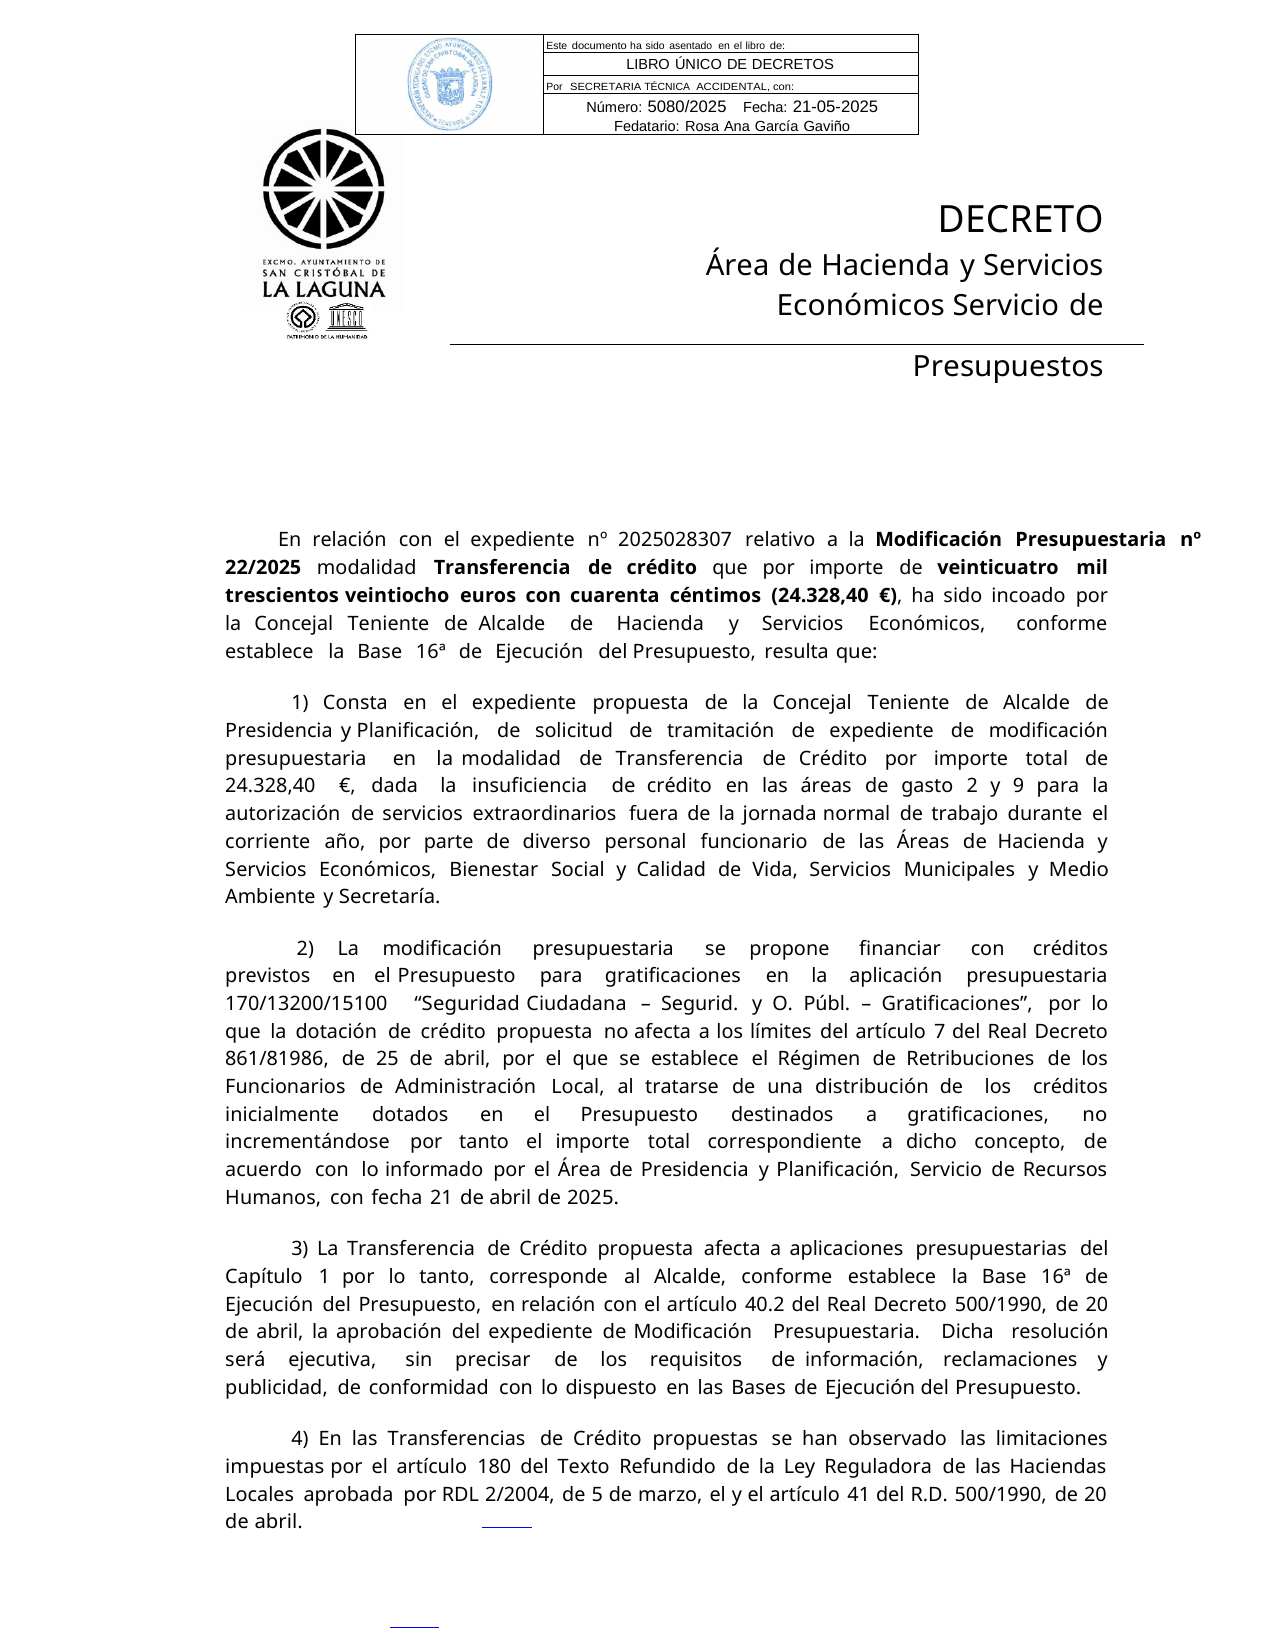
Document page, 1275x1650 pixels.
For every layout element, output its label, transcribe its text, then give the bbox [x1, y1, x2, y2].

text 22/2025 modalidad Transferencia de crédito que por importe de veinticuatro mil trescientos veintiocho euros con cuarenta céntimos (24.328,40 €), ha sido incoado por la Concejal Teniente de Alcalde de Hacienda y Servicios Económicos, conforme establece la Base 16ª de Ejecución del Presupuesto, resulta que: [225, 553, 1108, 664]
text 3) La Transferencia de Crédito propuesta afecta a aplicaciones presupuestarias del Capítulo 1 por lo tanto, corresponde al Alcalde, conforme establece la Base 16ª de Ejecución del Presupuesto, en relación con el artículo 40.2 del Real Decreto 500/1990, de 20 de abril, la aprobación del expediente de Modificación Presupuestaria. Dicha resolución será ejecutiva, sin precisar de los requisitos de información, reclamaciones y publicidad, de conformidad con lo dispuesto en las Bases de Ejecución del Presupuesto. [225, 1234, 1108, 1400]
text 1) Consta en el expediente propuesta de la Concejal Teniente de Alcalde de Presidencia y Planificación, de solicitud de tramitación de expediente de modificación presupuestaria en la modalidad de Transferencia de Crédito por importe total de 24.328,40 €, dada la insuficiencia de crédito en las áreas de gasto 2 y 9 para la autorización de servicios extraordinarios fuera de la jornada normal de trabajo durante el corriente año, por parte de diverso personal funcionario de las Áreas de Hacienda y Servicios Económicos, Bienestar Social y Calidad de Vida, Servicios Municipales y Medio Ambiente y Secretaría. [225, 688, 1108, 909]
text 4) En las Transferencias de Crédito propuestas se han observado las limitaciones impuestas por el artículo 180 del Texto Refundido de la Ley Reguladora de las Haciendas Locales aprobada por RDL 2/2004, de 5 de marzo, el y el artículo 41 del R.D. 500/1990, de 20 de abril. [225, 1425, 1107, 1535]
table_header [356, 35, 543, 134]
table_cell Por SECRETARIA TÉCNICA ACCIDENTAL, con: [544, 76, 918, 93]
table_cell Número: 5080/2025 Fecha: 21-05-2025 Fedatario: Rosa Ana García Gaviño [544, 94, 918, 134]
table_header Este documento ha sido asentado en el libro de: [544, 35, 918, 52]
text 2) La modificación presupuestaria se propone financiar con créditos previstos en el Presupuesto para gratificaciones en la aplicación presupuestaria 170/13200/15100 “Seguridad Ciudadana – Segurid. y O. Públ. – Gratificaciones”, por lo que la dotación de crédito propuesta no afecta a los límites del artículo 7 del Real Decreto 861/81986, de 25 de abril, por el que se establece el Régimen de Retribuciones de los Funcionarios de Administración Local, al tratarse de una distribución de los créditos inicialmente dotados en el Presupuesto destinados a gratificaciones, no incrementándose por tanto el importe total correspondiente a dicho concepto, de acuerdo con lo informado por el Área de Presidencia y Planificación, Servicio de Recursos Humanos, con fecha 21 de abril de 2025. [225, 934, 1108, 1210]
text Presupuestos [583, 345, 1103, 385]
text DECRETO Área de Hacienda y Servicios Económicos Servicio de [583, 192, 1103, 344]
text En relación con el expediente nº 2025028307 relativo a la Modificación Presupuestaria nº [278, 525, 1235, 552]
table_cell LIBRO ÚNICO DE DECRETOS [544, 53, 918, 74]
